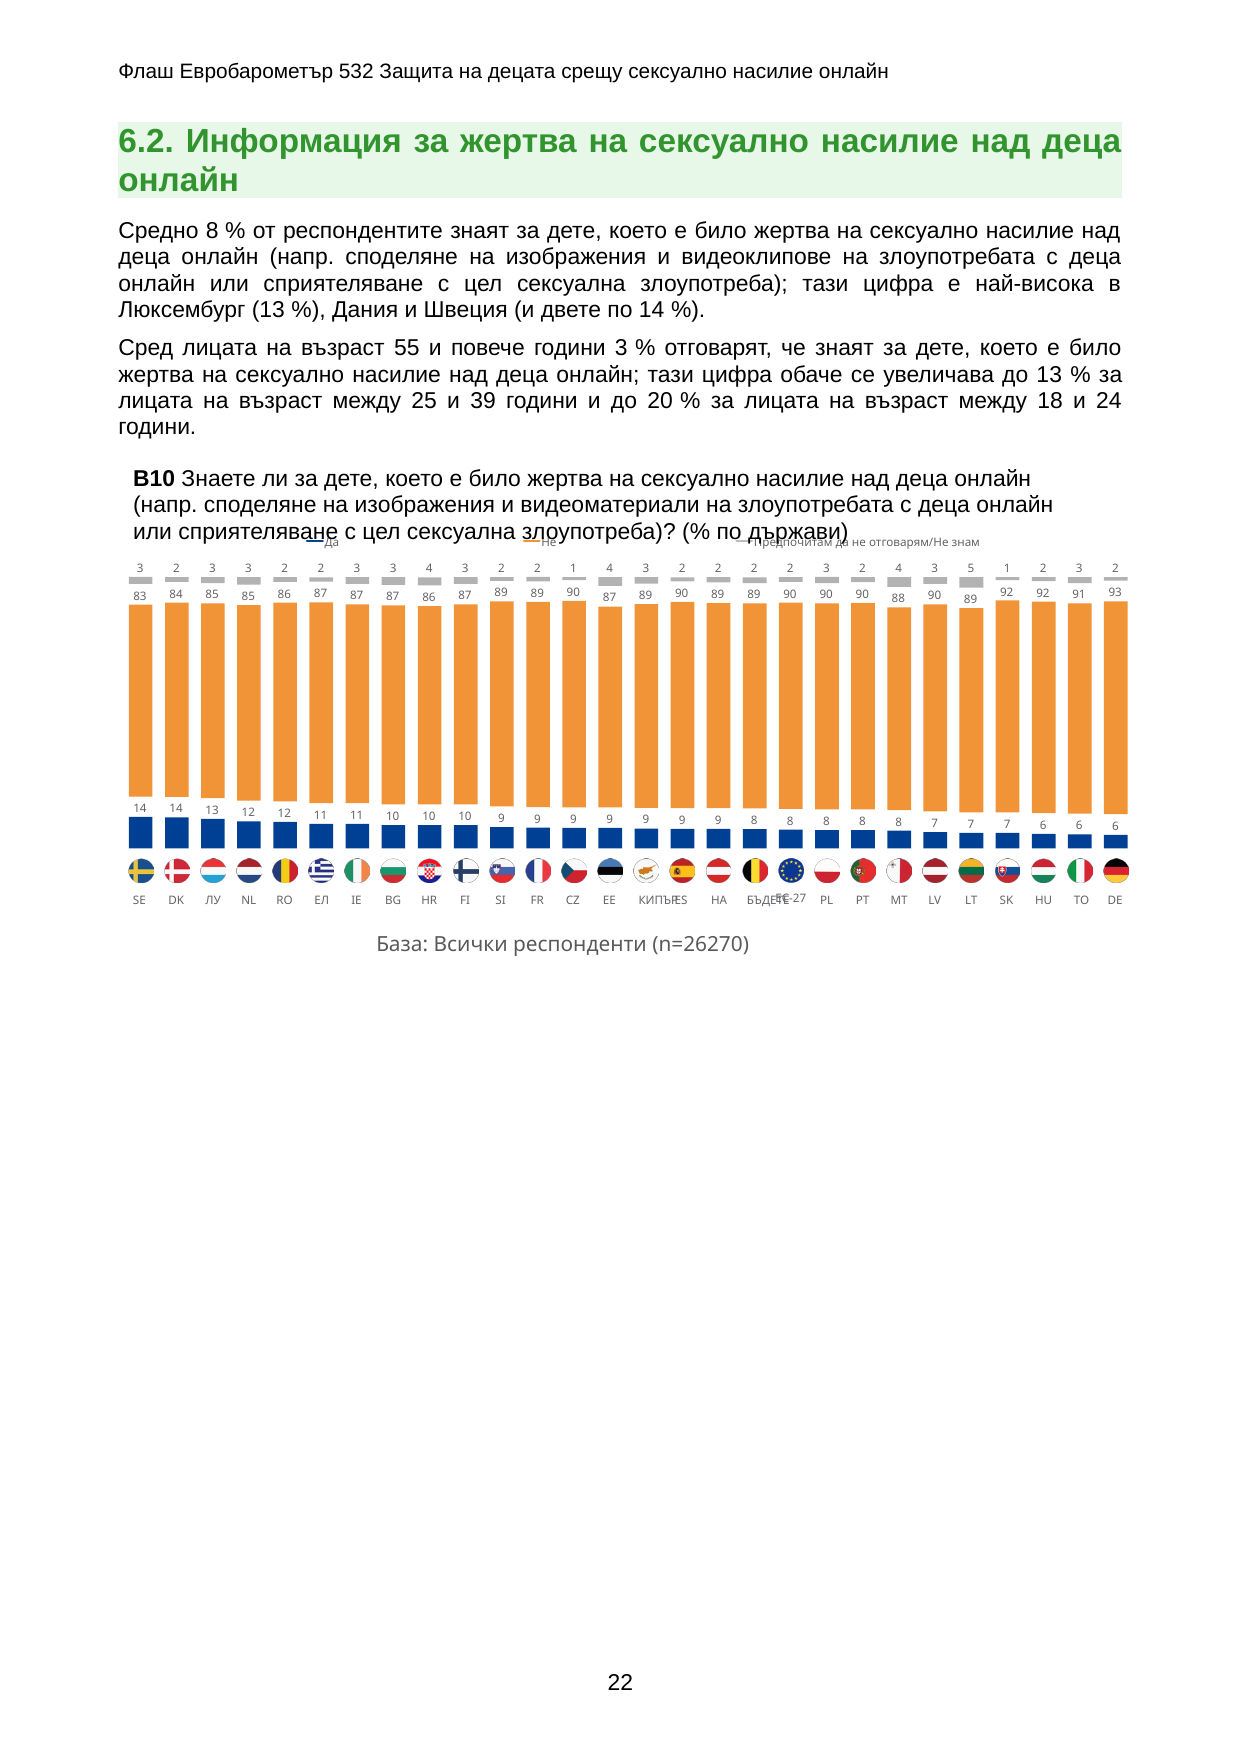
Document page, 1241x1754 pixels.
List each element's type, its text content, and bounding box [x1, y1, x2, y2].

picture [1031, 858, 1056, 883]
text Сред лицата на възраст 55 и повече години 3 % отговарят, че знаят за дете, което е било жертва на сексуално насилие над деца онлайн; тази цифра обаче се увеличава до 13 % за лицата на възраст между 25 и 39 години и до 20 % за лицата на възраст между 18 и 24 години. [118, 334, 1122, 439]
picture [128, 858, 154, 883]
picture [597, 858, 623, 883]
picture [308, 858, 334, 883]
picture [236, 858, 262, 883]
subtitle 6.2. Информация за жертва на сексуално насилие над деца онлайн [118, 122, 1122, 198]
picture [922, 858, 948, 883]
picture [200, 858, 226, 883]
picture [272, 858, 298, 883]
picture [1067, 858, 1093, 883]
picture [164, 858, 190, 883]
picture [525, 858, 551, 883]
picture [633, 858, 659, 883]
picture [742, 858, 768, 883]
picture [814, 858, 840, 883]
picture [1103, 858, 1129, 883]
picture [453, 858, 479, 883]
picture [417, 858, 442, 883]
picture [489, 858, 515, 883]
picture [344, 858, 370, 883]
text Средно 8 % от респондентите знаят за дете, което е било жертва на сексуално насилие над деца онлайн (напр. споделяне на изображения и видеоклипове на злоупотребата с деца онлайн или сприятеляване с цел сексуална злоупотреба); тази цифра е най-висока в Люксембург (13 %), Дания и Швеция (и двете по 14 %). [118, 217, 1122, 322]
picture [886, 858, 912, 883]
picture [380, 858, 406, 883]
picture [958, 858, 984, 883]
picture [561, 858, 587, 883]
picture [778, 858, 804, 883]
picture [850, 858, 876, 883]
picture [669, 858, 695, 883]
picture [706, 858, 731, 883]
picture [995, 858, 1020, 883]
